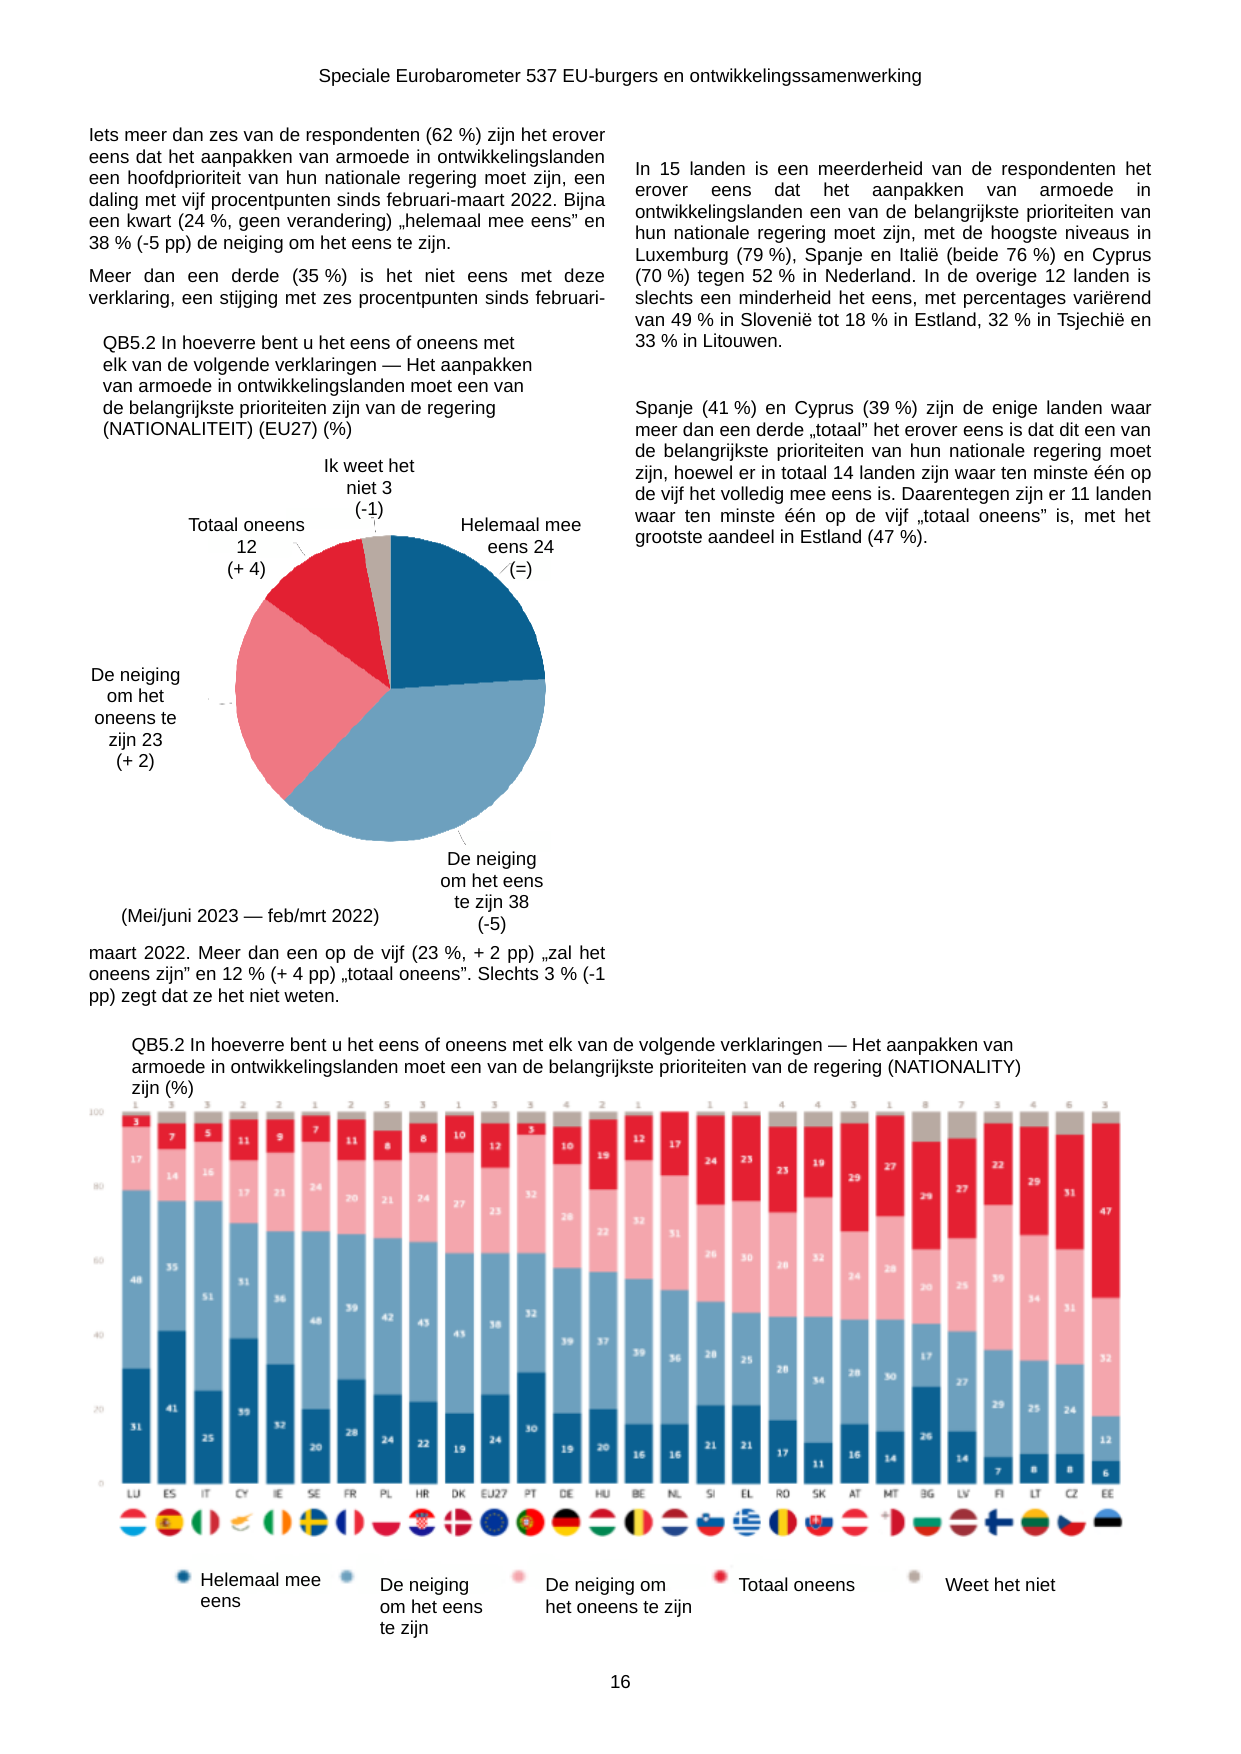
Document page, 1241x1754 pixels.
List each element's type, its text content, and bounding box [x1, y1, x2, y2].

picture [81, 1093, 1131, 1548]
picture [208, 508, 551, 852]
text In 15 landen is een meerderheid van de respondenten het erover eens dat het aanpakken van armoede in ontwikkelingslanden een van de belangrijkste prioriteiten van hun nationale regering moet zijn, met de hoogste niveaus in Luxemburg (79 %), Spanje en Italië (beide 76 %) en Cyprus (70 %) tegen 52 % in Nederland. In de overige 12 landen is slechts een minderheid het eens, met percentages variërend van 49 % in Slovenië tot 18 % in Estland, 32 % in Tsjechië en 33 % in Litouwen. [635, 157, 1152, 351]
picture [158, 1553, 923, 1594]
text Meer dan een derde (35 %) is het niet eens met deze verklaring, een stijging met zes procentpunten sinds februari-maart 2022. Meer dan een op de vijf (23 %, + 2 pp) „zal het oneens zijn” en 12 % (+ 4 pp) „totaal oneens”. Slechts 3 % (-1 pp) zegt dat ze het niet weten. [88, 265, 605, 1006]
text Iets meer dan zes van de respondenten (62 %) zijn het erover eens dat het aanpakken van armoede in ontwikkelingslanden een hoofdprioriteit van hun nationale regering moet zijn, een daling met vijf procentpunten sinds februari-maart 2022. Bijna een kwart (24 %, geen verandering) „helemaal mee eens” en 38 % (-5 pp) de neiging om het eens te zijn. [88, 124, 605, 253]
text Spanje (41 %) en Cyprus (39 %) zijn de enige landen waar meer dan een derde „totaal” het erover eens is dat dit een van de belangrijkste prioriteiten van hun nationale regering moet zijn, hoewel er in totaal 14 landen zijn waar ten minste één op de vijf het volledig mee eens is. Daarentegen zijn er 11 landen waar ten minste één op de vijf „totaal oneens” is, met het grootste aandeel in Estland (47 %). [635, 397, 1152, 548]
